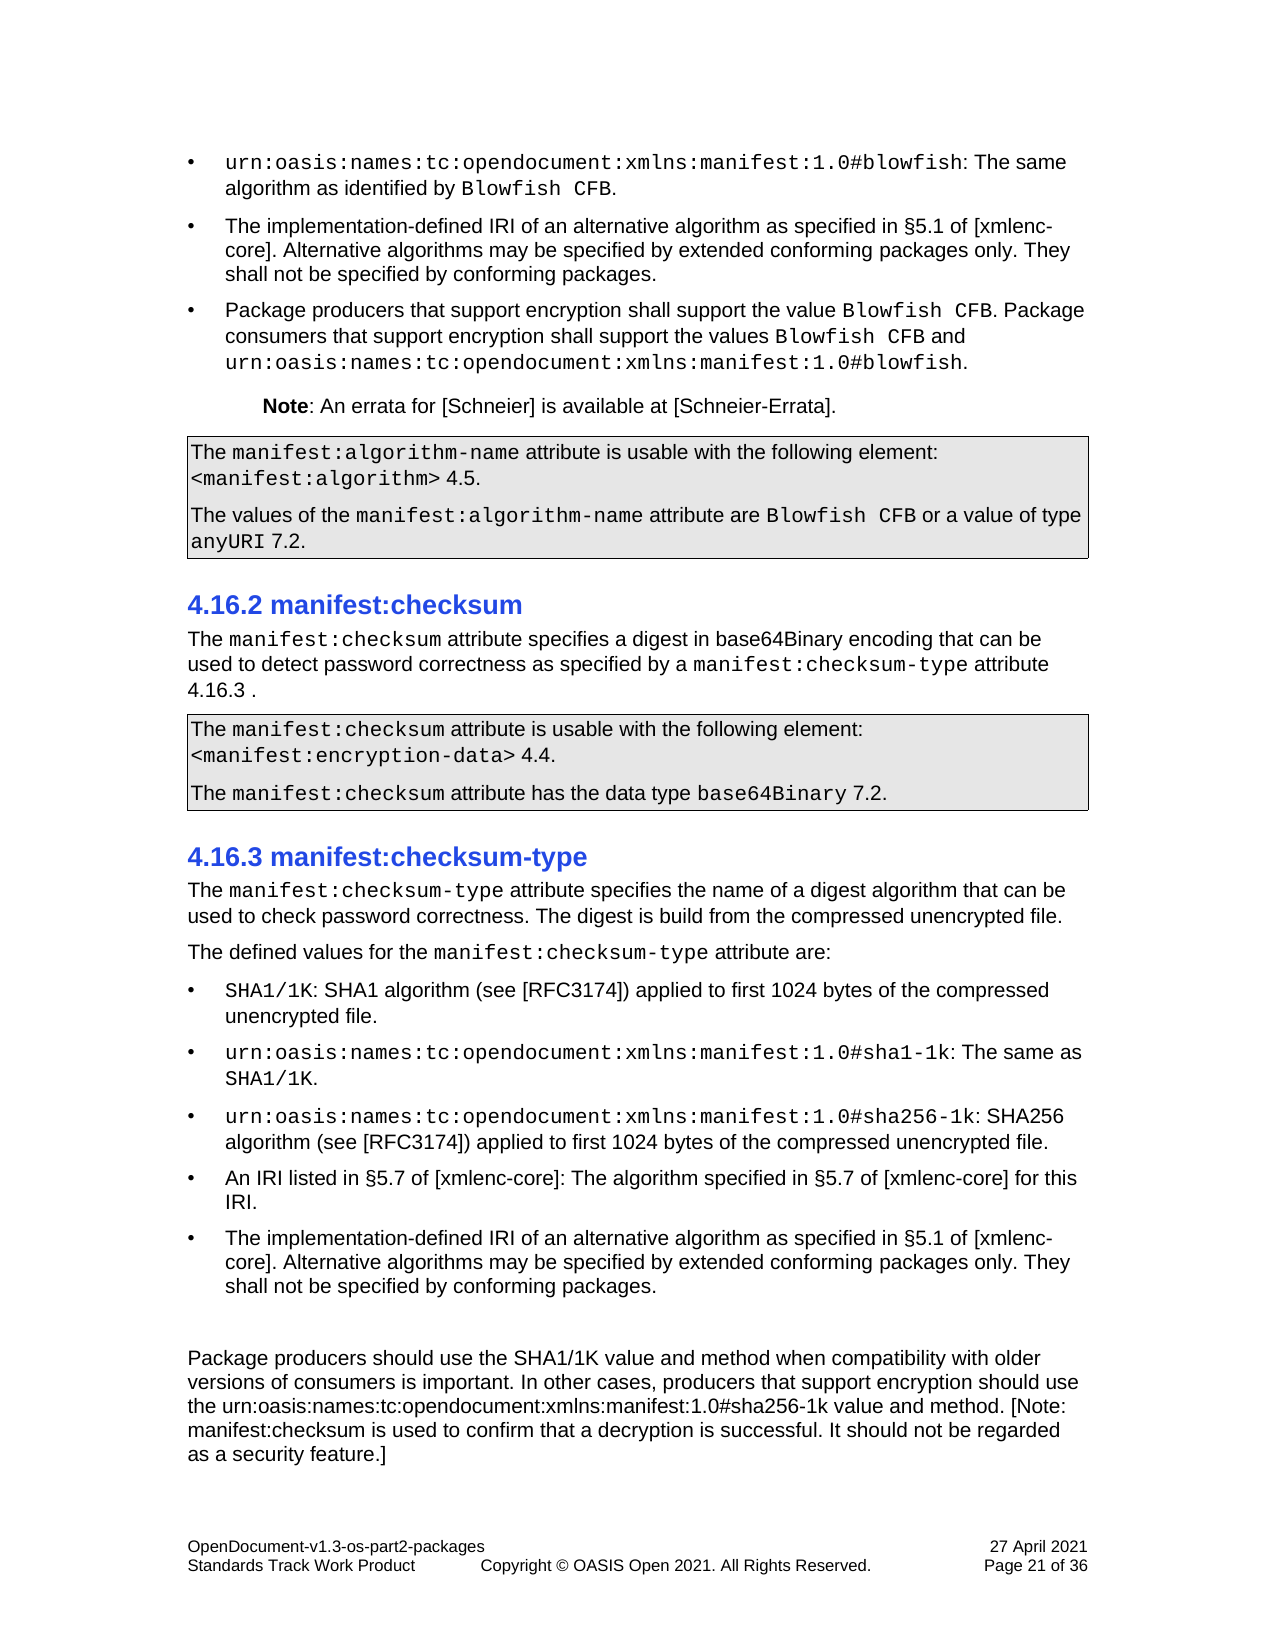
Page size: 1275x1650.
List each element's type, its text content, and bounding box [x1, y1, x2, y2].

list The manifest:checksum attribute is usable with the following element: <manifest:encryption-data> 4.4. [188, 715, 1088, 769]
list urn:oasis:names:tc:opendocument:xmlns:manifest:1.0#sha256-1k: SHA256 algorithm (see [RFC3174]) applied to first 1024 bytes of the compressed unencrypted file. [187, 1104, 1088, 1153]
list urn:oasis:names:tc:opendocument:xmlns:manifest:1.0#sha1-1k: The same as SHA1/1K. [187, 1040, 1088, 1092]
list The manifest:algorithm-name attribute is usable with the following element: <manifest:algorithm> 4.5. [188, 437, 1088, 491]
list urn:oasis:names:tc:opendocument:xmlns:manifest:1.0#blowfish: The same algorithm as identified by Blowfish CFB. [187, 150, 1088, 202]
subtitle manifest:checksum-type [187, 841, 1088, 872]
list The implementation-defined IRI of an alternative algorithm as specified in §5.1 of [xmlenc-core]. Alternative algorithms may be specified by extended conforming packages only. They shall not be specified by conforming packages. [187, 1226, 1088, 1298]
text Package producers should use the SHA1/1K value and method when compatibility with older versions of consumers is important. In other cases, producers that support encryption should use the urn:oasis:names:tc:opendocument:xmlns:manifest:1.0#sha256-1k value and method. [Note: manifest:checksum is used to confirm that a decryption is successful. It should not be regarded as a security feature.] [187, 1346, 1088, 1466]
list An IRI listed in §5.7 of [xmlenc-core]: The algorithm specified in §5.7 of [xmlenc-core] for this IRI. [187, 1166, 1088, 1213]
text Note: An errata for [Schneier] is available at [Schneier-Errata]. [262, 394, 1013, 418]
list The values of the manifest:algorithm-name attribute are Blowfish CFB or a value of type anyURI 7.2. [188, 500, 1088, 558]
text The manifest:checksum attribute specifies a digest in base64Binary encoding that can be used to detect password correctness as specified by a manifest:checksum-type attribute 4.16.3 . [187, 626, 1088, 702]
subtitle manifest:checksum [187, 589, 1088, 620]
list The manifest:checksum attribute has the data type base64Binary 7.2. [188, 778, 1088, 810]
list SHA1/1K: SHA1 algorithm (see [RFC3174]) applied to first 1024 bytes of the compressed unencrypted file. [187, 978, 1088, 1028]
list Package producers that support encryption shall support the value Blowfish CFB. Package consumers that support encryption shall support the values Blowfish CFB and urn:oasis:names:tc:opendocument:xmlns:manifest:1.0#blowfish. [187, 298, 1088, 375]
list The implementation-defined IRI of an alternative algorithm as specified in §5.1 of [xmlenc-core]. Alternative algorithms may be specified by extended conforming packages only. They shall not be specified by conforming packages. [187, 214, 1088, 286]
text The defined values for the manifest:checksum-type attribute are: [187, 940, 1088, 966]
text The manifest:checksum-type attribute specifies the name of a digest algorithm that can be used to check password correctness. The digest is build from the compressed unencrypted file. [187, 878, 1088, 928]
